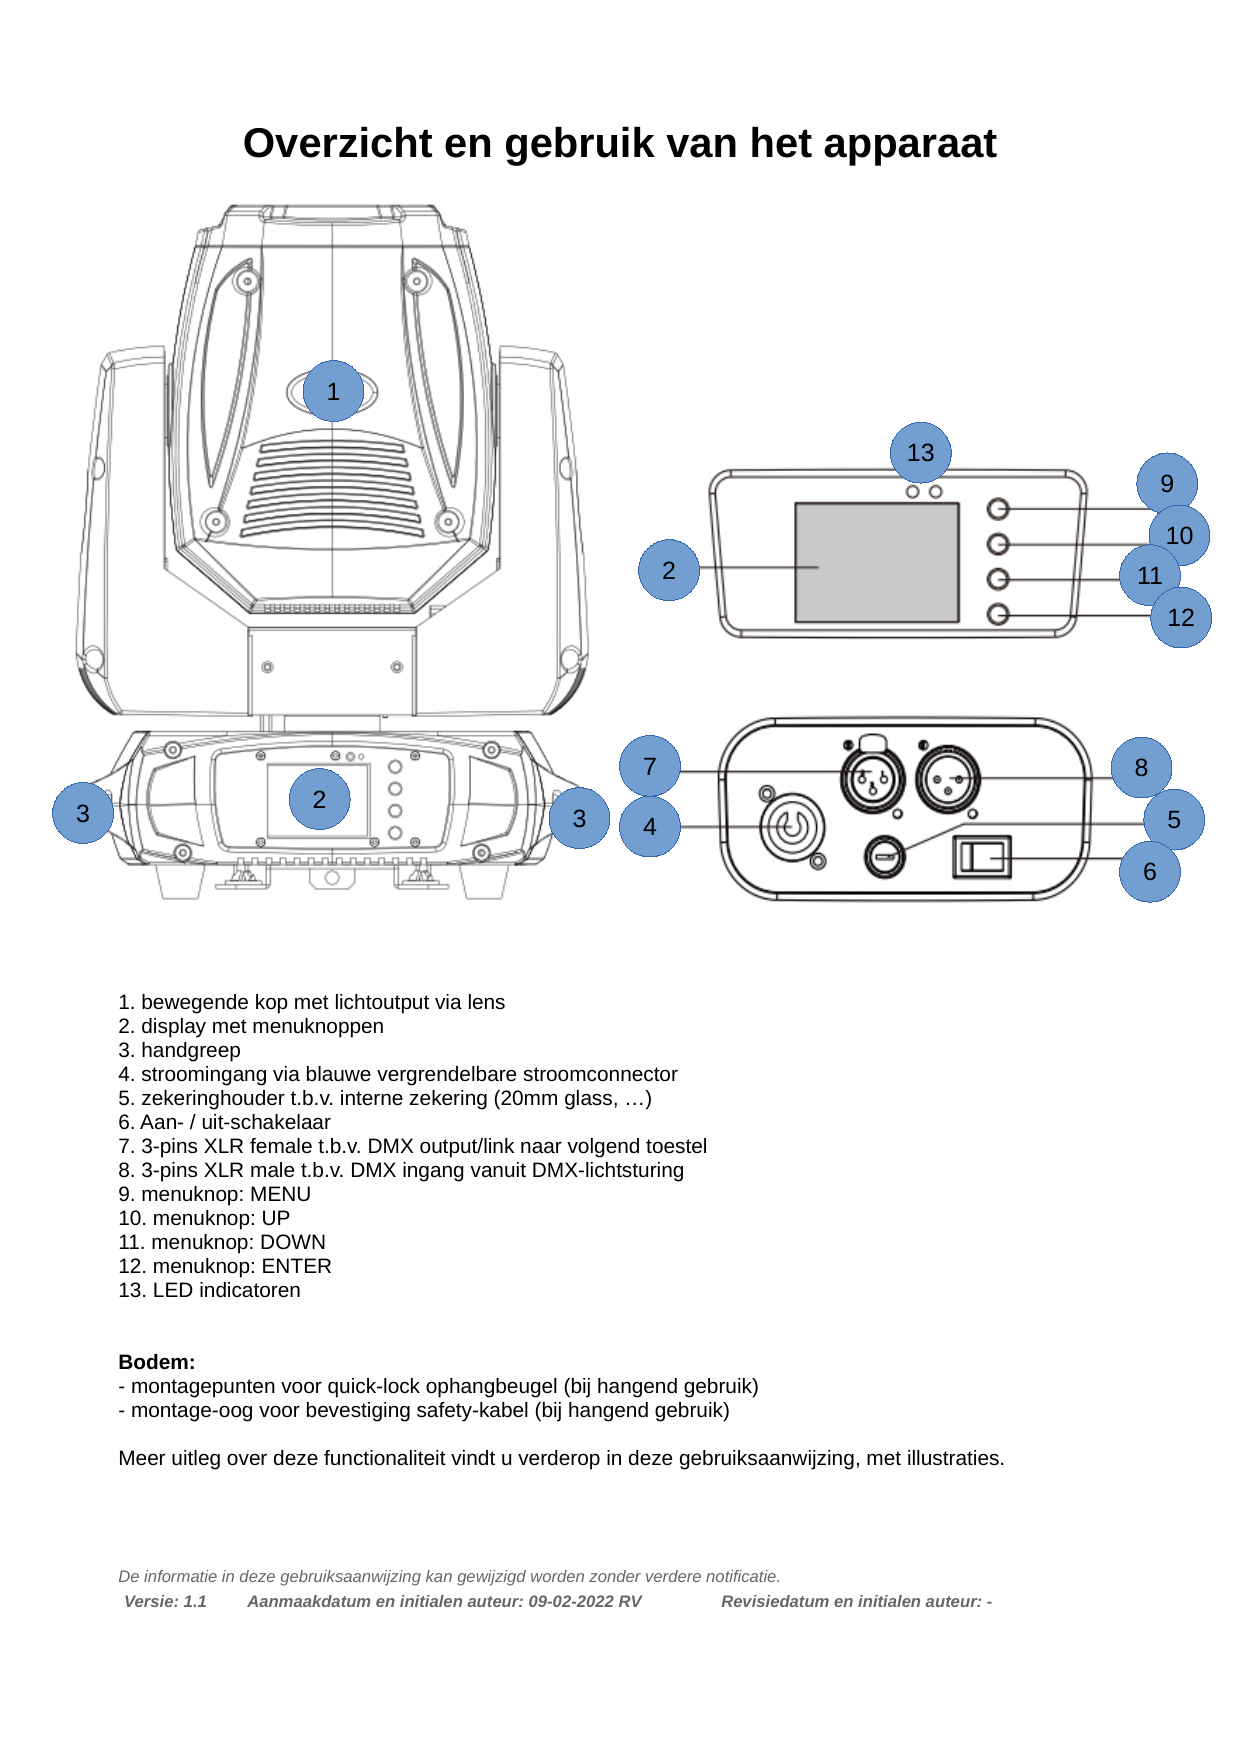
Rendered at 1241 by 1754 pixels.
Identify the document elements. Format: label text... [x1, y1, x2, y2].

text Bodem: - montagepunten voor quick-lock ophangbeugel (bij hangend gebruik) [118, 1349, 1122, 1397]
picture [167, 1071, 173, 1078]
picture [478, 1071, 484, 1078]
picture [654, 460, 1170, 648]
text 13. LED indicatoren [118, 1278, 1122, 1302]
text 8. 3-pins XLR male t.b.v. DMX ingang vanuit DMX-lichtsturing [118, 1158, 1122, 1182]
picture [549, 1071, 555, 1078]
text 4. stroomingang via blauwe vergrendelbare stroomconnector 5. zekeringhouder t.b.v. interne zekering (20mm glass, …) [118, 1078, 1122, 1110]
text 11. menuknop: DOWN 12. menuknop: ENTER [118, 1230, 1122, 1278]
text 9. menuknop: MENU [118, 1182, 1122, 1206]
text Meer uitleg over deze functionaliteit vindt u verderop in deze gebruiksaanwijzing, met illustraties. [118, 1445, 1122, 1469]
picture [179, 1071, 185, 1078]
text 6. Aan- / uit-schakelaar [118, 1110, 1122, 1134]
picture [308, 1071, 314, 1078]
picture [600, 1071, 606, 1078]
text 7. 3-pins XLR female t.b.v. DMX output/link naar volgend toestel [118, 1134, 1122, 1158]
text - montage-oog voor bevestiging safety-kabel (bij hangend gebruik) [118, 1397, 1122, 1421]
picture [560, 1071, 566, 1078]
picture [52, 184, 1173, 1078]
picture [662, 1071, 668, 1078]
text 10. menuknop: UP [118, 1206, 1122, 1230]
text Overzicht en gebruik van het apparaat [118, 118, 1122, 166]
